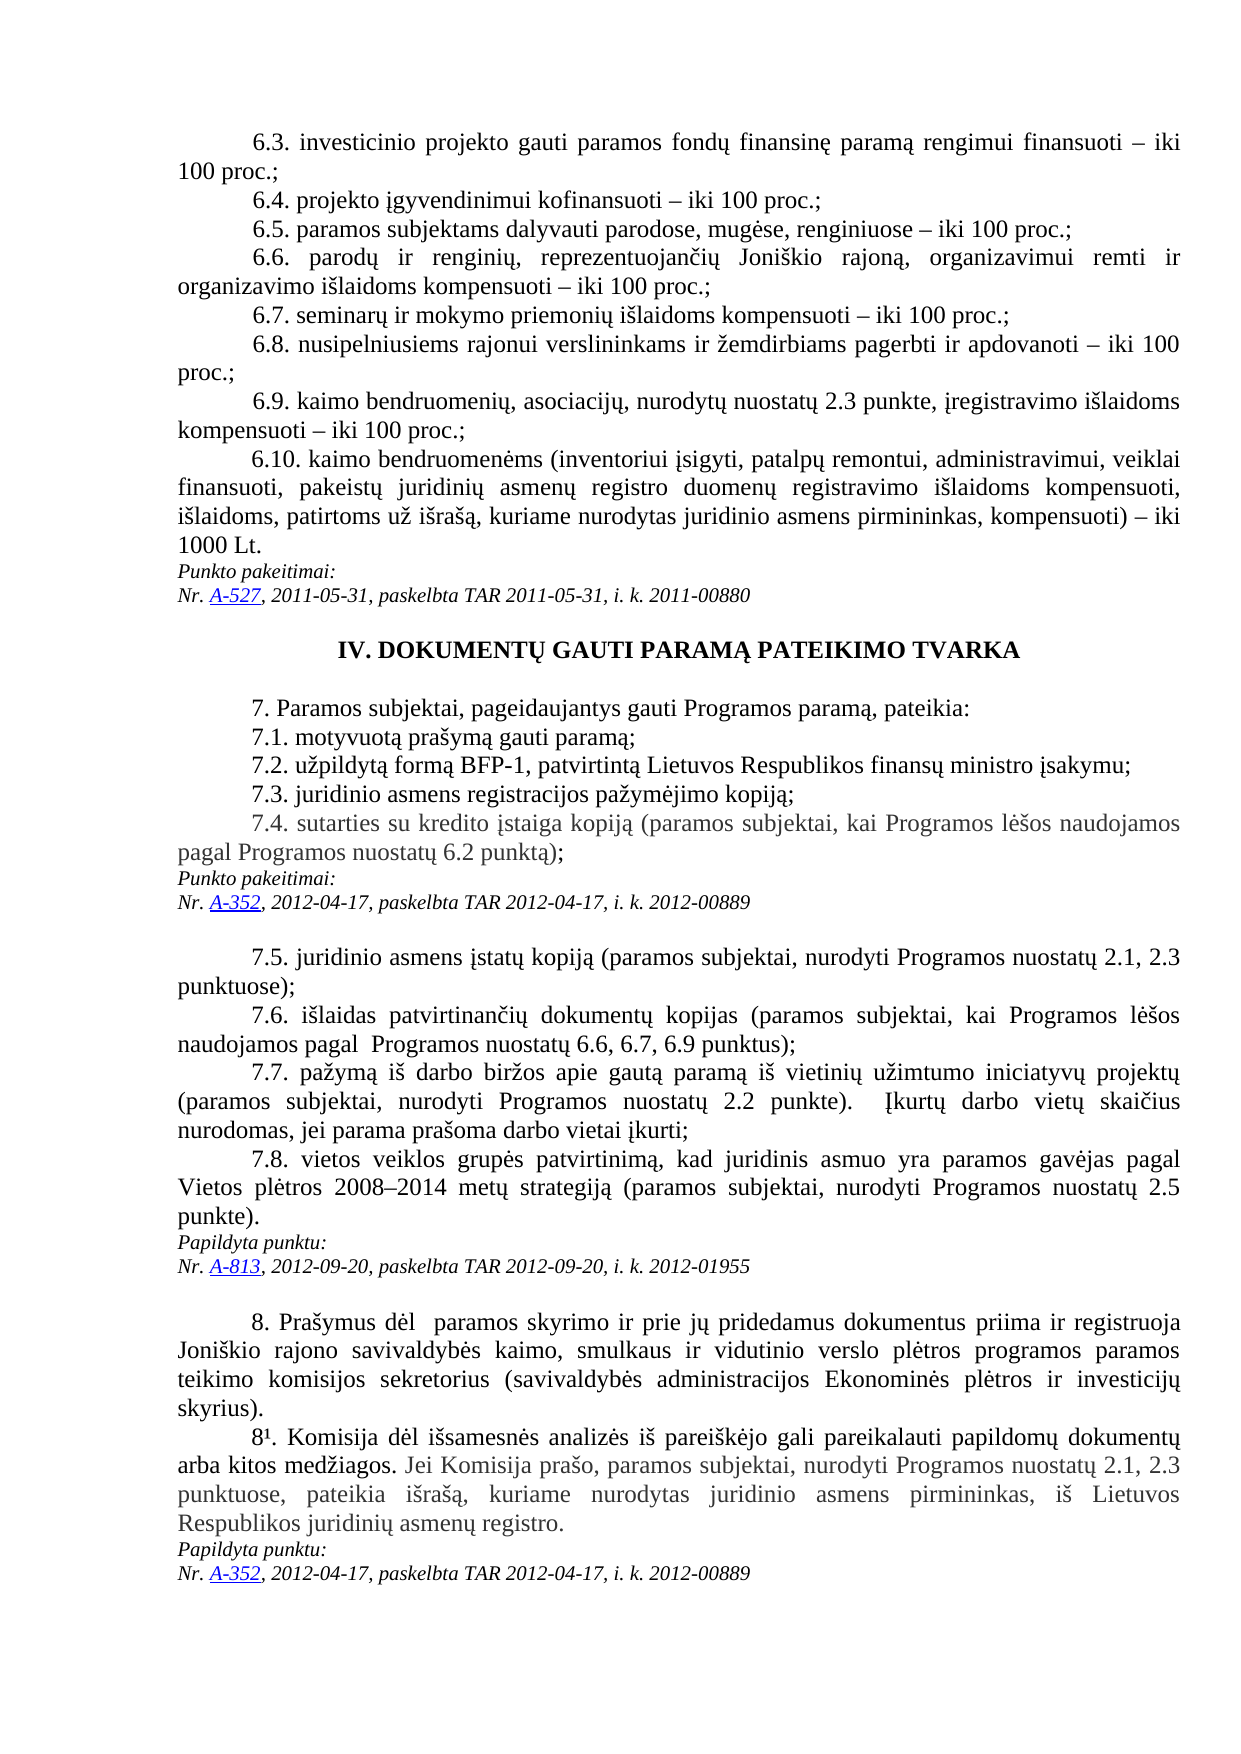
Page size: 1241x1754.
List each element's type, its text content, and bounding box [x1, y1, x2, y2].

text Punkto pakeitimai: [177, 559, 1181, 583]
text 8¹. Komisija dėl išsamesnės analizės iš pareiškėjo gali pareikalauti papildomų dokumentų arba kitos medžiagos. Jei Komisija prašo, paramos subjektai, nurodyti Programos nuostatų 2.1, 2.3 punktuose, pateikia išrašą, kuriame nurodytas juridinio asmens pirmininkas, iš Lietuvos Respublikos juridinių asmenų registro. [177, 1422, 1181, 1537]
text 7.6. išlaidas patvirtinančių dokumentų kopijas (paramos subjektai, kai Programos lėšos naudojamos pagal Programos nuostatų 6.6, 6.7, 6.9 punktus); [177, 1000, 1181, 1057]
text 7.3. juridinio asmens registracijos pažymėjimo kopiją; [177, 779, 1181, 808]
text 7. Paramos subjektai, pageidaujantys gauti Programos paramą, pateikia: [177, 693, 1181, 722]
text Nr. A-352, 2012-04-17, paskelbta TAR 2012-04-17, i. k. 2012-00889 [177, 1561, 1181, 1585]
text 7.5. juridinio asmens įstatų kopiją (paramos subjektai, nurodyti Programos nuostatų 2.1, 2.3 punktuose); [177, 942, 1181, 1000]
text Papildyta punktu: [177, 1230, 1181, 1254]
text IV. dokumentų gauti paramą pateikimo tvarka [177, 636, 1181, 664]
text 6.7. seminarų ir mokymo priemonių išlaidoms kompensuoti – iki 100 proc.; [177, 300, 1181, 329]
text Nr. A-352, 2012-04-17, paskelbta TAR 2012-04-17, i. k. 2012-00889 [177, 889, 1181, 914]
text 6.5. paramos subjektams dalyvauti parodose, mugėse, renginiuose – iki 100 proc.; [177, 214, 1181, 242]
text 6.9. kaimo bendruomenių, asociacijų, nurodytų nuostatų 2.3 punkte, įregistravimo išlaidoms kompensuoti – iki 100 proc.; [177, 386, 1181, 444]
text 7.4. sutarties su kredito įstaiga kopiją (paramos subjektai, kai Programos lėšos naudojamos pagal Programos nuostatų 6.2 punktą); [177, 808, 1181, 866]
text 7.8. vietos veiklos grupės patvirtinimą, kad juridinis asmuo yra paramos gavėjas pagal Vietos plėtros 2008–2014 metų strategiją (paramos subjektai, nurodyti Programos nuostatų 2.5 punkte). [177, 1144, 1181, 1230]
text Nr. A-527, 2011-05-31, paskelbta TAR 2011-05-31, i. k. 2011-00880 [177, 583, 1181, 607]
text 7.2. užpildytą formą BFP-1, patvirtintą Lietuvos Respublikos finansų ministro įsakymu; [177, 751, 1181, 779]
text 7.1. motyvuotą prašymą gauti paramą; [177, 722, 1181, 751]
text 8. Prašymus dėl paramos skyrimo ir prie jų pridedamus dokumentus priima ir registruoja Joniškio rajono savivaldybės kaimo, smulkaus ir vidutinio verslo plėtros programos paramos teikimo komisijos sekretorius (savivaldybės administracijos Ekonominės plėtros ir investicijų skyrius). [177, 1307, 1181, 1422]
text 6.10. kaimo bendruomenėms (inventoriui įsigyti, patalpų remontui, administravimui, veiklai finansuoti, pakeistų juridinių asmenų registro duomenų registravimo išlaidoms kompensuoti, išlaidoms, patirtoms už išrašą, kuriame nurodytas juridinio asmens pirmininkas, kompensuoti) – iki 1000 Lt. [177, 444, 1181, 559]
text 6.3. investicinio projekto gauti paramos fondų finansinę paramą rengimui finansuoti – iki 100 proc.; [177, 127, 1181, 185]
text Nr. A-813, 2012-09-20, paskelbta TAR 2012-09-20, i. k. 2012-01955 [177, 1254, 1181, 1278]
text 6.6. parodų ir renginių, reprezentuojančių Joniškio rajoną, organizavimui remti ir organizavimo išlaidoms kompensuoti – iki 100 proc.; [177, 242, 1181, 300]
text Papildyta punktu: [177, 1537, 1181, 1561]
text 7.7. pažymą iš darbo biržos apie gautą paramą iš vietinių užimtumo iniciatyvų projektų (paramos subjektai, nurodyti Programos nuostatų 2.2 punkte). Įkurtų darbo vietų skaičius nurodomas, jei parama prašoma darbo vietai įkurti; [177, 1057, 1181, 1144]
text Punkto pakeitimai: [177, 866, 1181, 889]
text 6.4. projekto įgyvendinimui kofinansuoti – iki 100 proc.; [177, 185, 1181, 214]
text 6.8. nusipelniusiems rajonui verslininkams ir žemdirbiams pagerbti ir apdovanoti – iki 100 proc.; [177, 329, 1181, 386]
